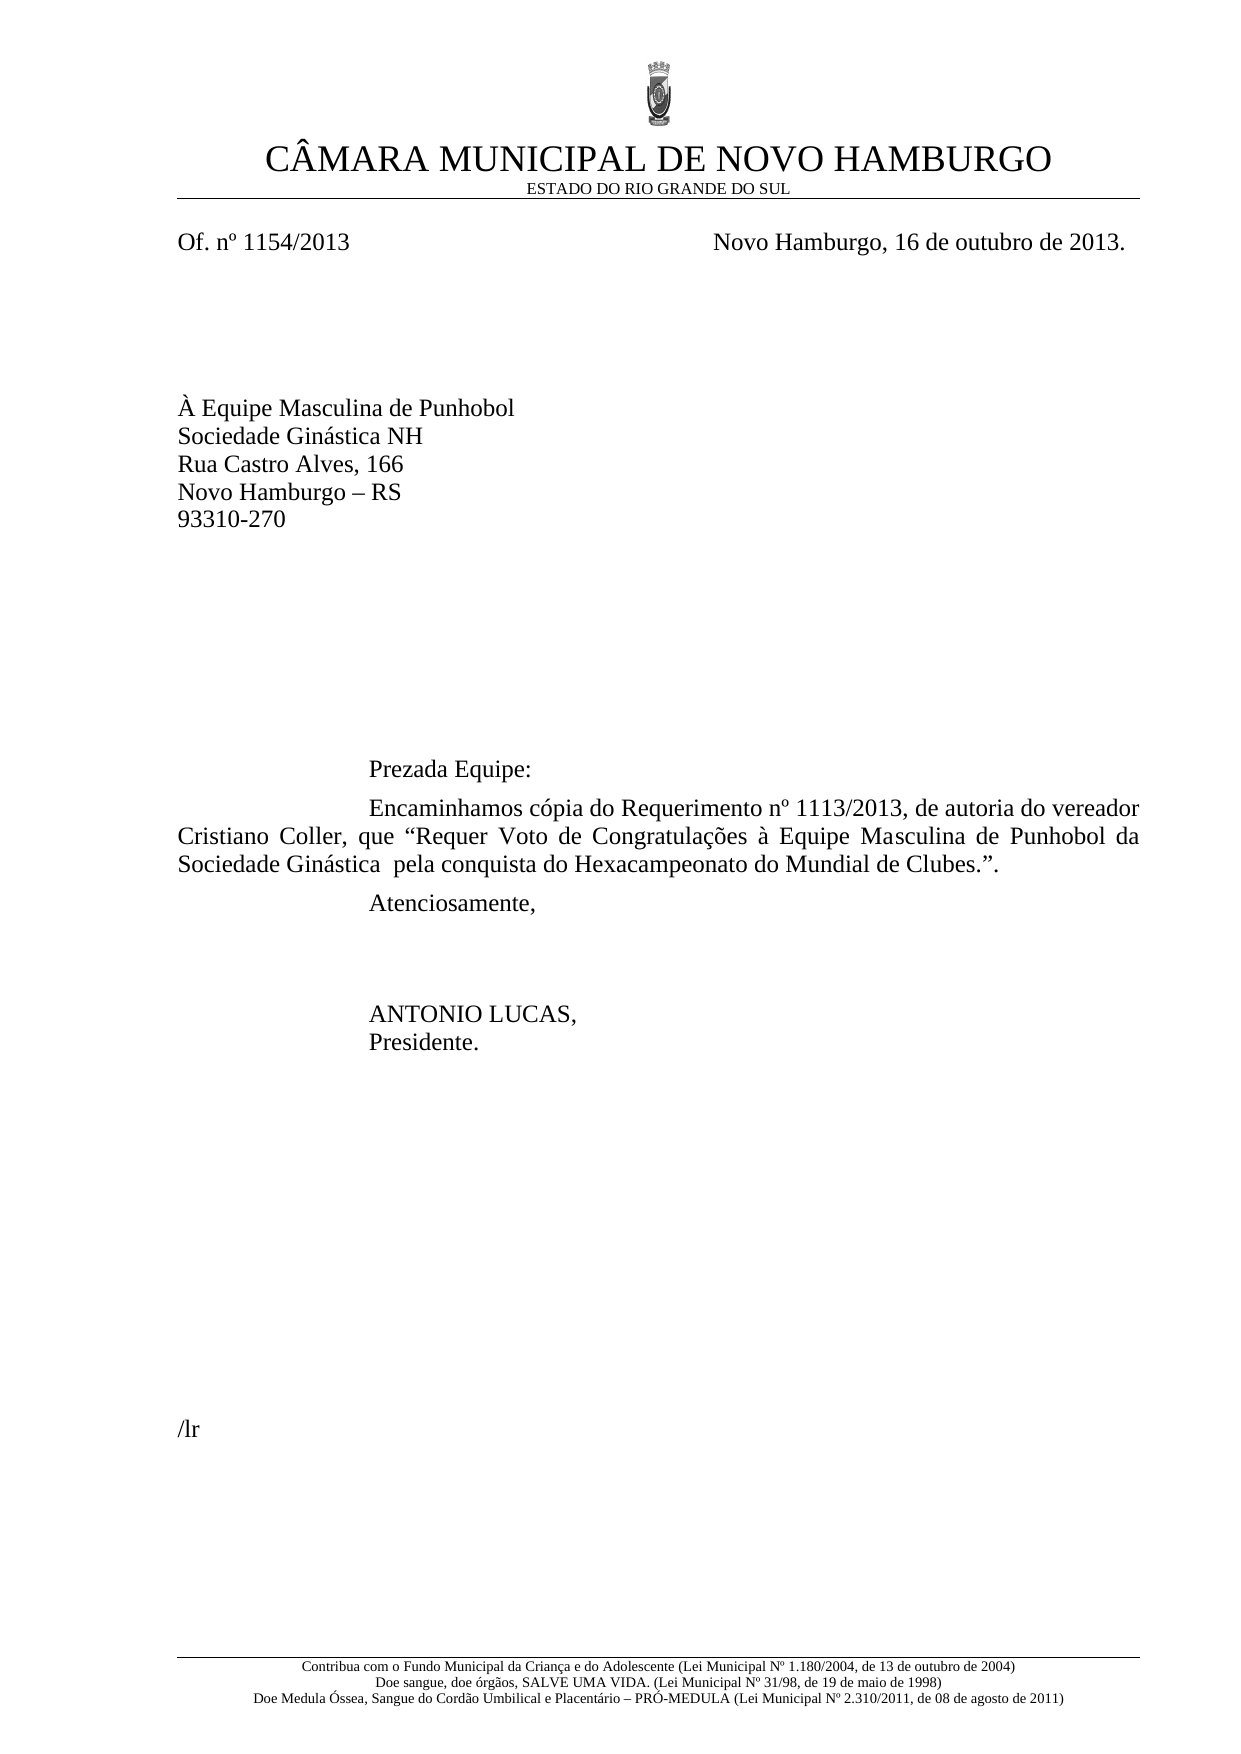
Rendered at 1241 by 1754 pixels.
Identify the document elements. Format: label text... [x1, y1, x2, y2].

text Sociedade Ginástica NH [177, 422, 1140, 450]
text À Equipe Masculina de Punhobol [177, 394, 1140, 422]
text Rua Castro Alves, 166 [177, 450, 1140, 478]
text Presidente. [177, 1028, 1140, 1055]
text Atenciosamente, [177, 889, 1140, 917]
text Encaminhamos cópia do Requerimento nº 1113/2013, de autoria do vereador Cristiano Coller, que “Requer Voto de Congratulações à Equipe Masculina de Punhobol da Sociedade Ginástica pela conquista do Hexacampeonato do Mundial de Clubes.”. [177, 794, 1140, 877]
text Of. nº 1154/2013 Novo Hamburgo, 16 de outubro de 2013. [177, 228, 1140, 256]
text /lr [177, 1416, 1140, 1443]
text 93310-270 [177, 505, 1140, 533]
text Novo Hamburgo – RS [177, 478, 1140, 505]
text ANTONIO LUCAS, [177, 1000, 1140, 1028]
text Prezada Equipe: [177, 755, 1140, 782]
